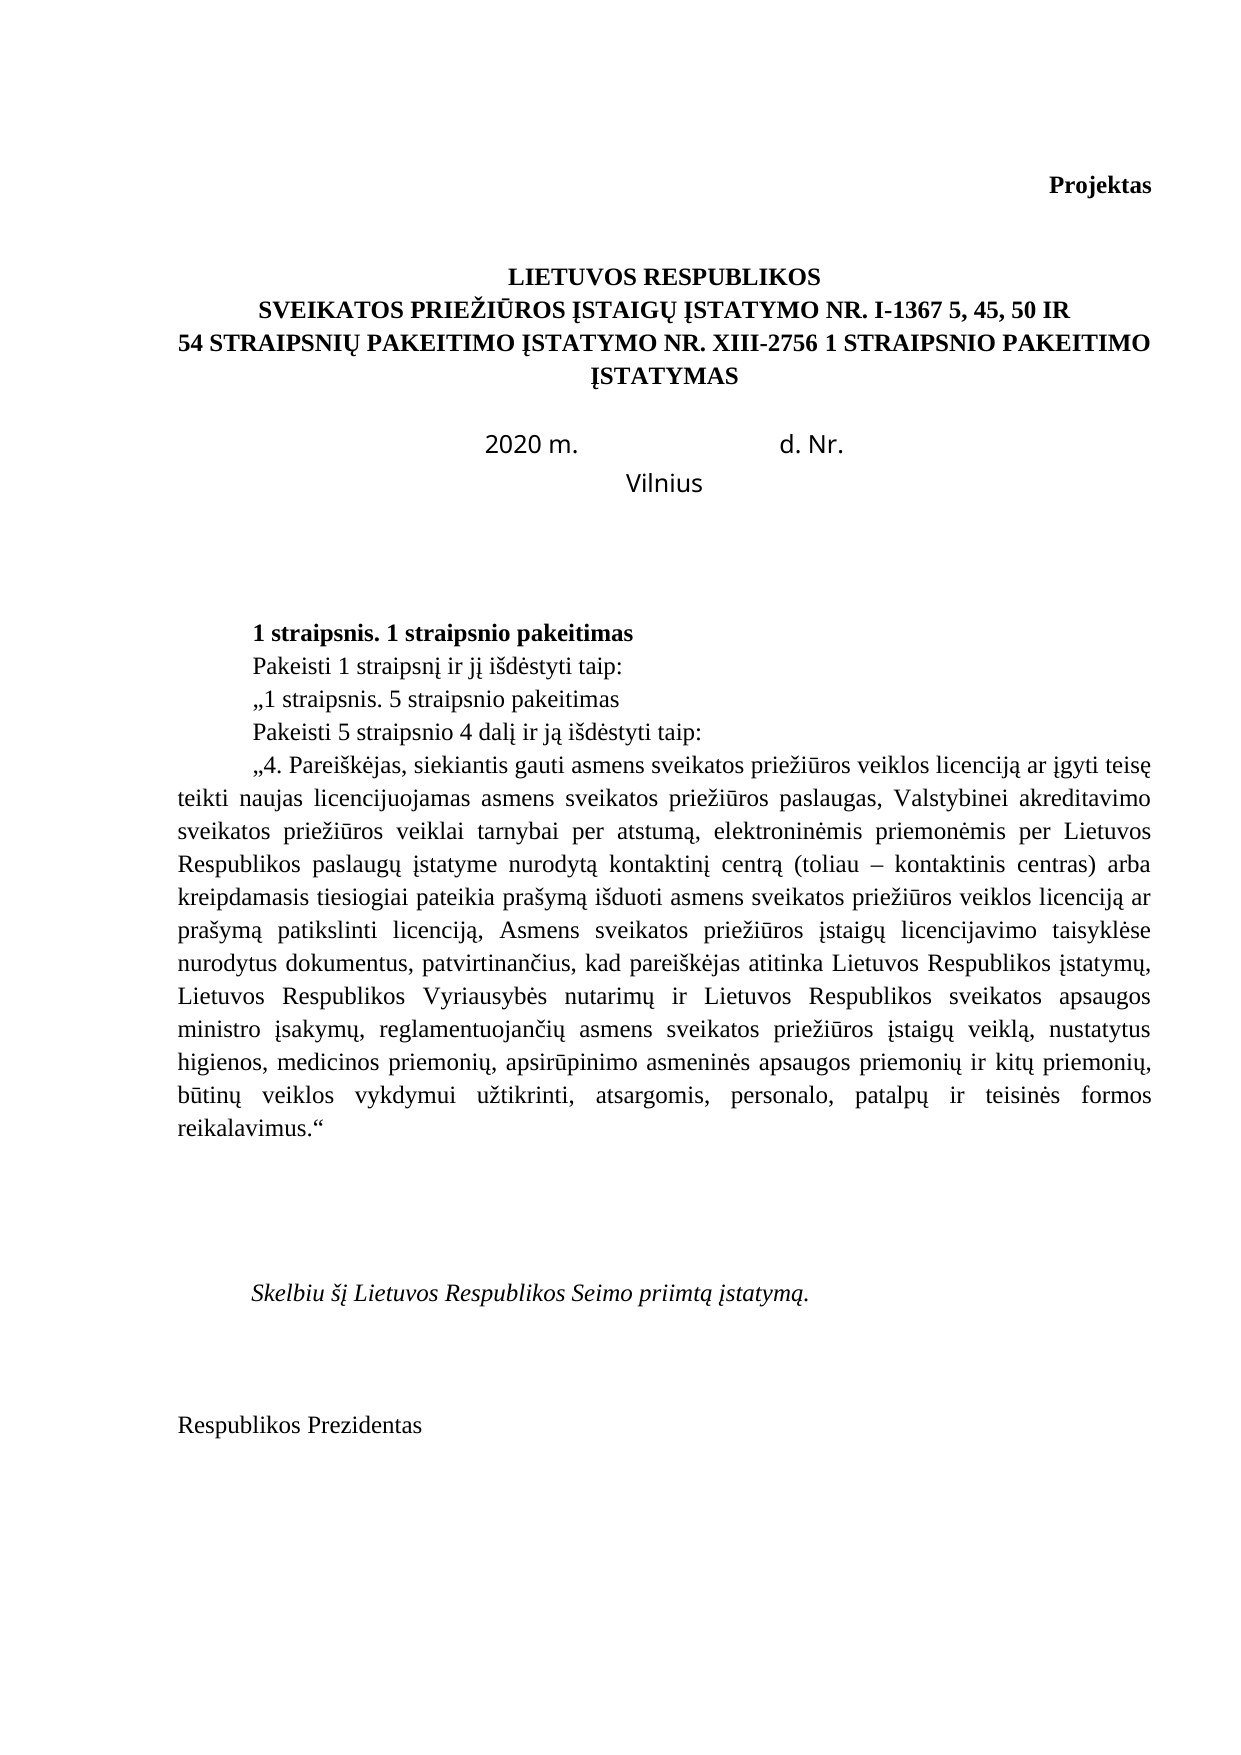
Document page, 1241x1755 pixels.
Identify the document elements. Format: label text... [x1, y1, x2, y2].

text LIETUVOS RESPUBLIKOS [177, 262, 1152, 291]
text Respublikos Prezidentas [177, 1410, 1152, 1439]
text 1 straipsnis. 1 straipsnio pakeitimas [177, 618, 1152, 646]
text SVEIKATOS PRIEŽIŪROS ĮSTAIGŲ ĮSTATYMO NR. I-1367 5, 45, 50 IR 54 straipsniŲ PAKEITIMO ĮSTATYMO Nr. XIII-2756 1 straipsnio pakeitimo Įstatymas [177, 295, 1152, 389]
text 2020 m. d. Nr. [177, 427, 1152, 461]
text Pakeisti 5 straipsnio 4 dalį ir ją išdėstyti taip: [177, 717, 1152, 746]
text „4. Pareiškėjas, siekiantis gauti asmens sveikatos priežiūros veiklos licenciją ar įgyti teisę teikti naujas licencijuojamas asmens sveikatos priežiūros paslaugas, Valstybinei akreditavimo sveikatos priežiūros veiklai tarnybai per atstumą, elektroninėmis priemonėmis per Lietuvos Respublikos paslaugų įstatyme nurodytą kontaktinį centrą (toliau – kontaktinis centras) arba kreipdamasis tiesiogiai pateikia prašymą išduoti asmens sveikatos priežiūros veiklos licenciją ar prašymą patikslinti licenciją, Asmens sveikatos priežiūros įstaigų licencijavimo taisyklėse nurodytus dokumentus, patvirtinančius, kad pareiškėjas atitinka Lietuvos Respublikos įstatymų, Lietuvos Respublikos Vyriausybės nutarimų ir Lietuvos Respublikos sveikatos apsaugos ministro įsakymų, reglamentuojančių asmens sveikatos priežiūros įstaigų veiklą, nustatytus higienos, medicinos priemonių, apsirūpinimo asmeninės apsaugos priemonių ir kitų priemonių, būtinų veiklos vykdymui užtikrinti, atsargomis, personalo, patalpų ir teisinės formos reikalavimus.“ [177, 750, 1152, 1142]
text Vilnius [177, 466, 1152, 500]
text Pakeisti 1 straipsnį ir jį išdėstyti taip: [177, 651, 1152, 679]
text „1 straipsnis. 5 straipsnio pakeitimas [177, 684, 1152, 712]
text Skelbiu šį Lietuvos Respublikos Seimo priimtą įstatymą. [177, 1278, 1152, 1307]
text Projektas [704, 170, 1152, 199]
